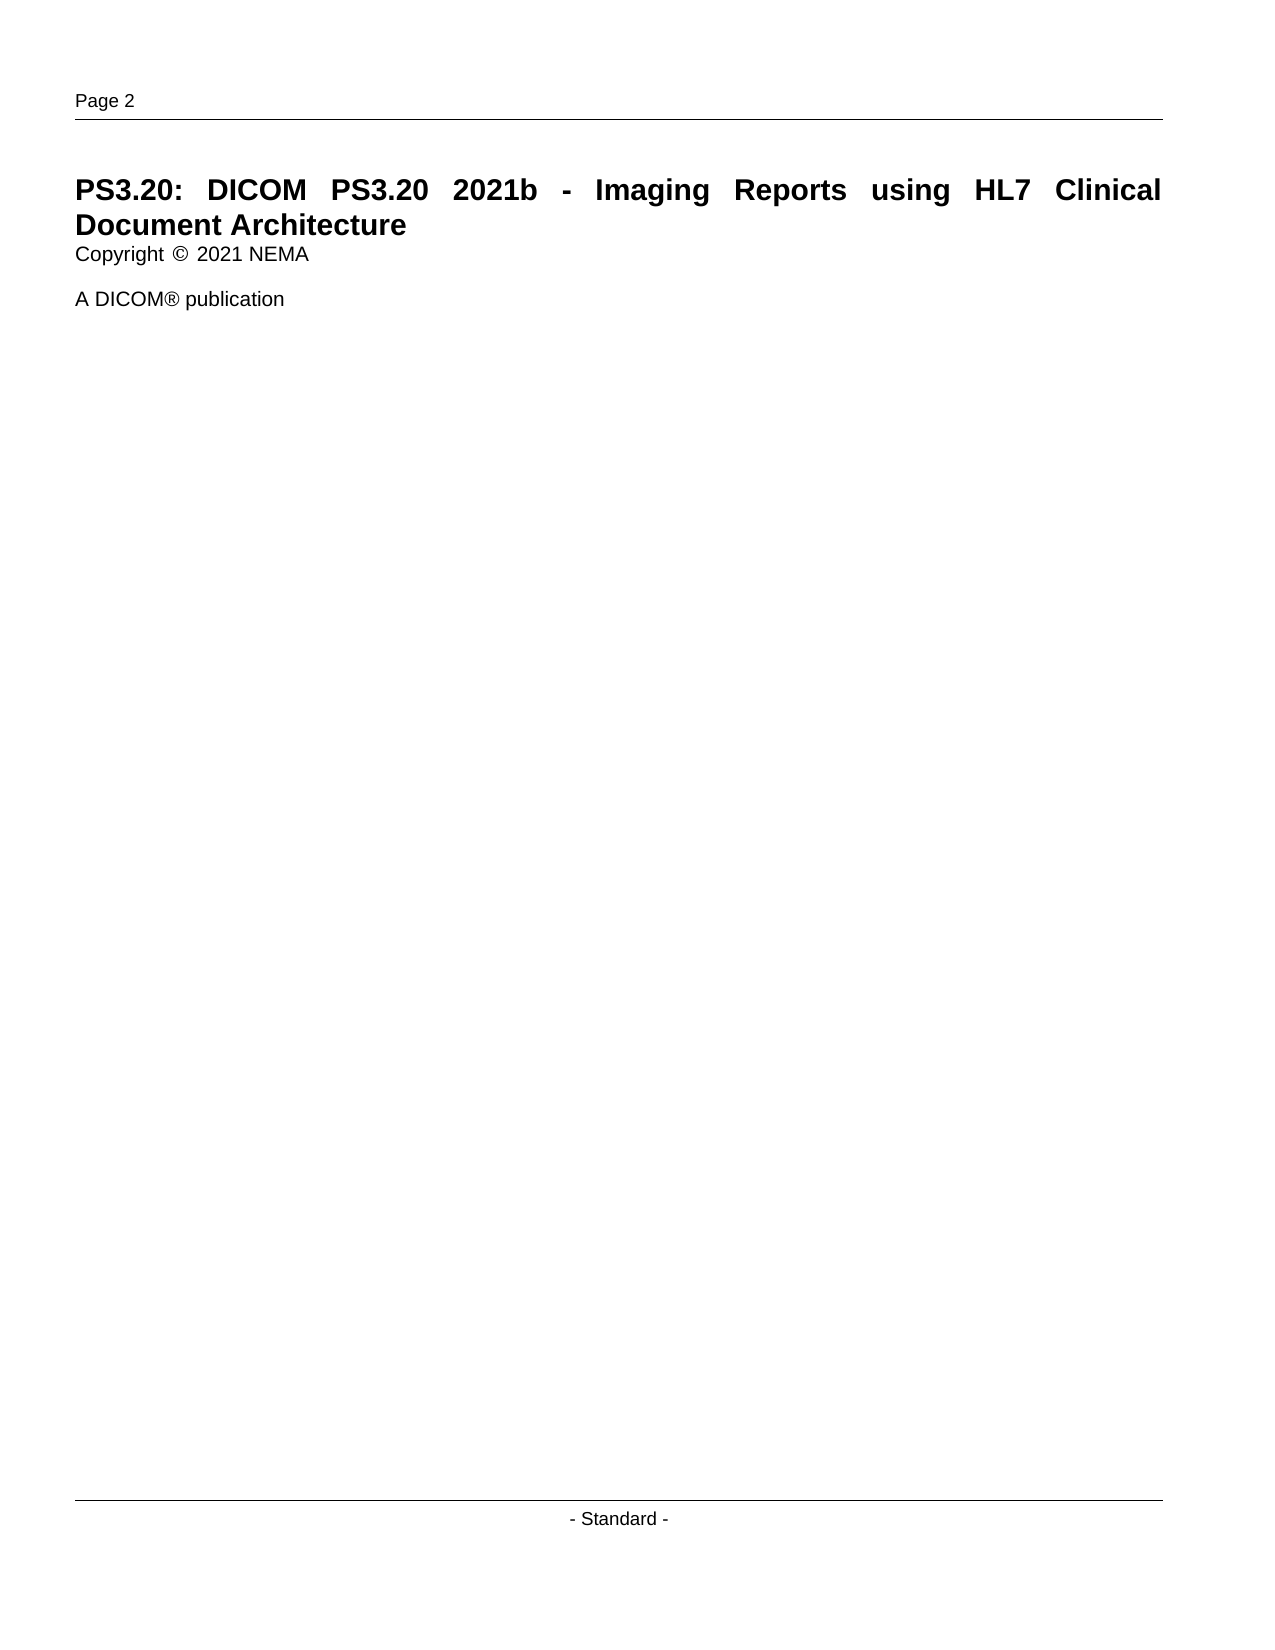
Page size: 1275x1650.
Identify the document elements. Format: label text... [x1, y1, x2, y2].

text PS3.20: DICOM PS3.20 2021b - Imaging Reports using HL7 Clinical Document Architecture [75, 172, 1162, 242]
text A DICOM® publication [75, 287, 1162, 311]
text Copyright © 2021 NEMA [75, 242, 1162, 266]
